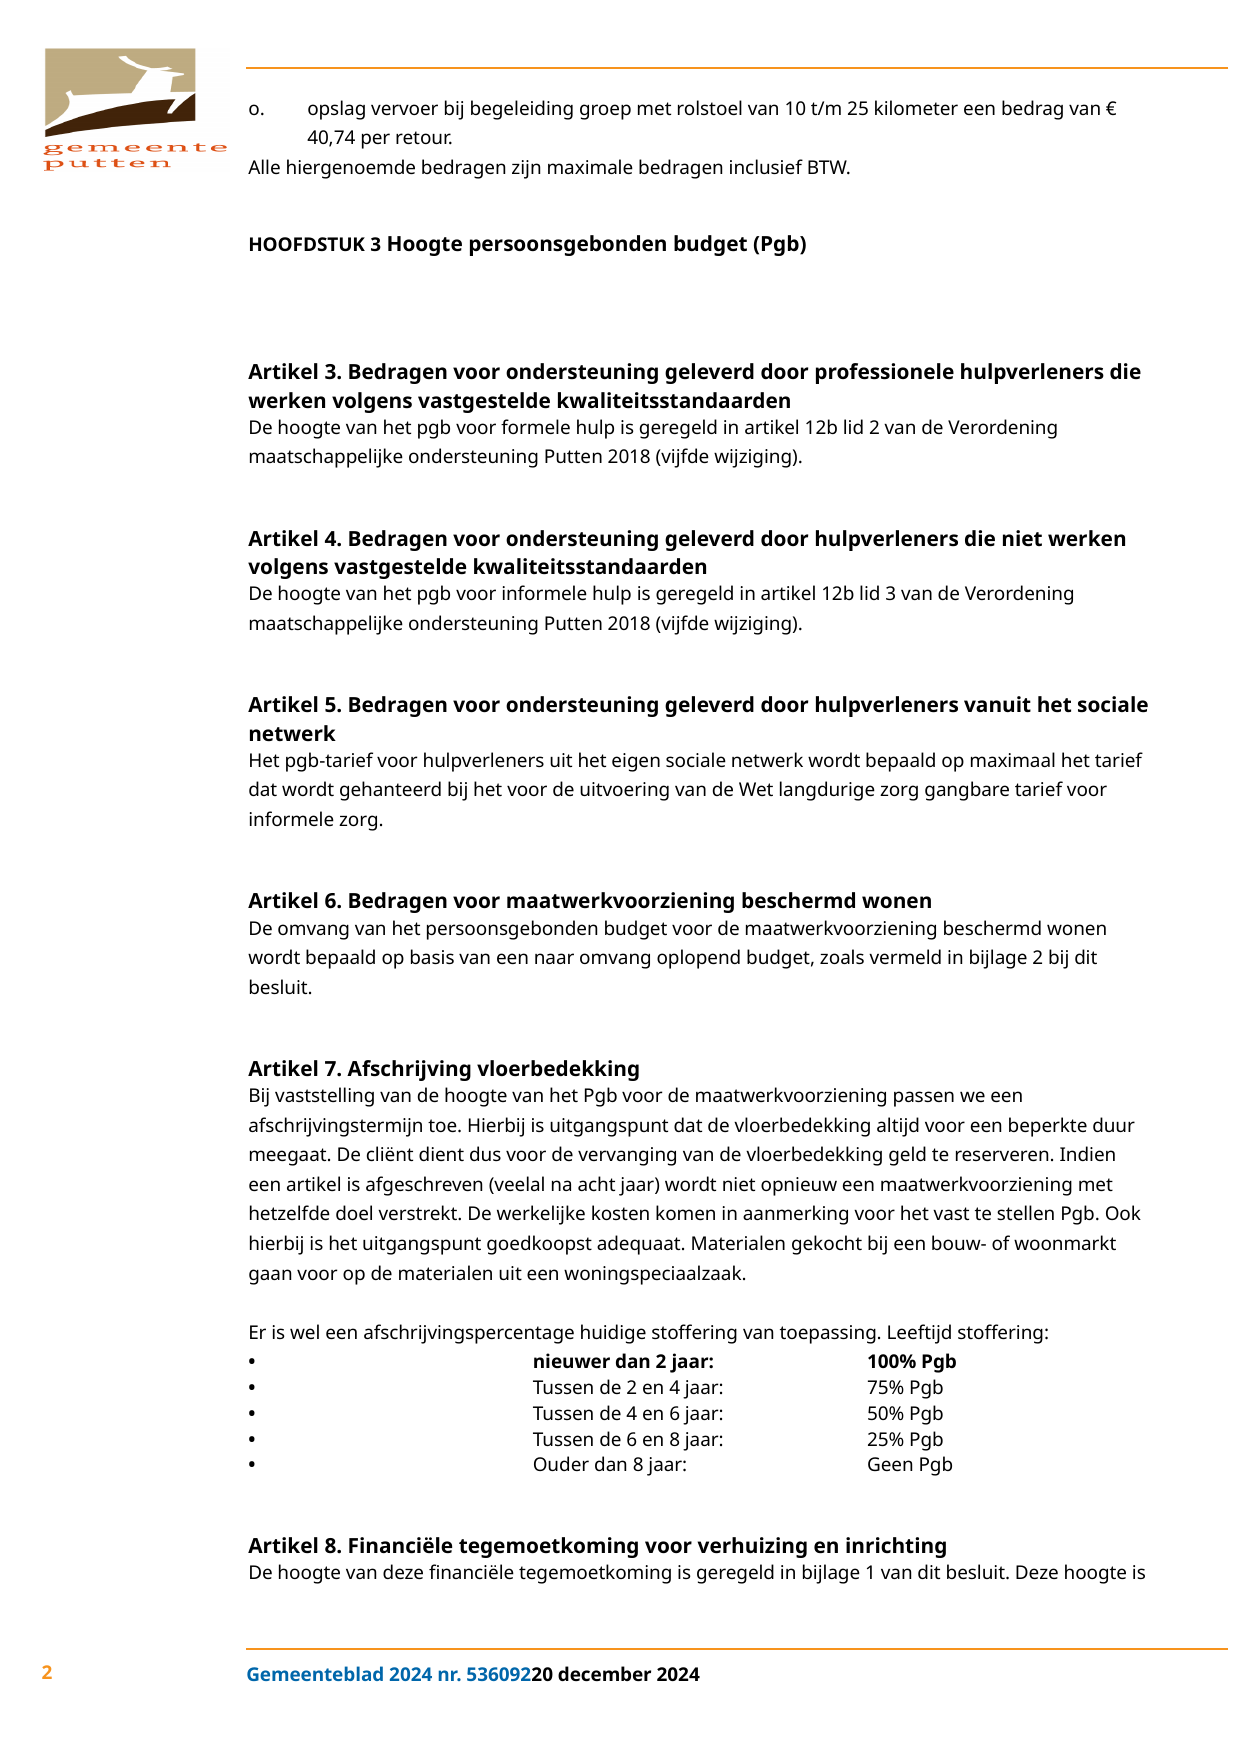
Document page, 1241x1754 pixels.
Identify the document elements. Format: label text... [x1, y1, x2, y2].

text De hoogte van deze financiële tegemoetkoming is geregeld in bijlage 1 van dit besluit. Deze hoogte is [248, 1559, 1152, 1585]
table_cell Tussen de 6 en 8 jaar: [533, 1426, 867, 1452]
text Artikel 8. Financiële tegemoetkoming voor verhuizing en inrichting [248, 1531, 1152, 1559]
table_header • [248, 1349, 533, 1374]
table_cell • [248, 1400, 533, 1426]
table_cell • [248, 1374, 533, 1400]
text Artikel 6. Bedragen voor maatwerkvoorziening beschermd wonen [248, 886, 1152, 915]
text Alle hiergenoemde bedragen zijn maximale bedragen inclusief BTW. [248, 154, 1152, 180]
text HOOFDSTUK 3 Hoogte persoonsgebonden budget (Pgb) [248, 229, 1152, 258]
table_cell Tussen de 2 en 4 jaar: [533, 1374, 867, 1400]
table_cell 25% Pgb [867, 1426, 1152, 1452]
text Het pgb-tarief voor hulpverleners uit het eigen sociale netwerk wordt bepaald op maximaal het tarief dat wordt gehanteerd bij het voor de uitvoering van de Wet langdurige zorg gangbare tarief voor informele zorg. [248, 747, 1152, 832]
text Artikel 4. Bedragen voor ondersteuning geleverd door hulpverleners die niet werken volgens vastgestelde kwaliteitsstandaarden [248, 524, 1152, 581]
text De hoogte van het pgb voor informele hulp is geregeld in artikel 12b lid 3 van de Verordening maatschappelijke ondersteuning Putten 2018 (vijfde wijziging). [248, 581, 1152, 636]
table_cell • [248, 1426, 533, 1452]
text Artikel 5. Bedragen voor ondersteuning geleverd door hulpverleners vanuit het sociale netwerk [248, 690, 1152, 747]
table_cell 50% Pgb [867, 1400, 1152, 1426]
text De omvang van het persoonsgebonden budget voor de maatwerkvoorziening beschermd wonen wordt bepaald op basis van een naar omvang oplopend budget, zoals vermeld in bijlage 2 bij dit besluit. [248, 915, 1152, 999]
text Artikel 7. Afschrijving vloerbedekking [248, 1054, 1152, 1082]
table_cell Tussen de 4 en 6 jaar: [533, 1400, 867, 1426]
text Artikel 3. Bedragen voor ondersteuning geleverd door professionele hulpverleners die werken volgens vastgestelde kwaliteitsstandaarden [248, 357, 1152, 414]
table_header nieuwer dan 2 jaar: [533, 1349, 867, 1374]
table_cell • [248, 1452, 533, 1477]
list opslag vervoer bij begeleiding groep met rolstoel van 10 t/m 25 kilometer een bedrag van € 40,74 per retour. [248, 95, 1152, 150]
text Bij vaststelling van de hoogte van het Pgb voor de maatwerkvoorziening passen we een afschrijvingstermijn toe. Hierbij is uitgangspunt dat de vloerbedekking altijd voor een beperkte duur meegaat. De cliënt dient dus voor de vervanging van de vloerbedekking geld te reserveren. Indien een artikel is afgeschreven (veelal na acht jaar) wordt niet opnieuw een maatwerkvoorziening met hetzelfde doel verstrekt. De werkelijke kosten komen in aanmerking voor het vast te stellen Pgb. Ook hierbij is het uitgangspunt goedkoopst adequaat. Materialen gekocht bij een bouw- of woonmarkt gaan voor op de materialen uit een woningspeciaalzaak. [248, 1082, 1152, 1286]
table_cell 75% Pgb [867, 1374, 1152, 1400]
table_cell Geen Pgb [867, 1452, 1152, 1477]
table_header 100% Pgb [867, 1349, 1152, 1374]
text Er is wel een afschrijvingspercentage huidige stoffering van toepassing. Leeftijd stoffering: [248, 1319, 1152, 1345]
text De hoogte van het pgb voor formele hulp is geregeld in artikel 12b lid 2 van de Verordening maatschappelijke ondersteuning Putten 2018 (vijfde wijziging). [248, 414, 1152, 469]
picture [41, 47, 231, 172]
table_cell Ouder dan 8 jaar: [533, 1452, 867, 1477]
